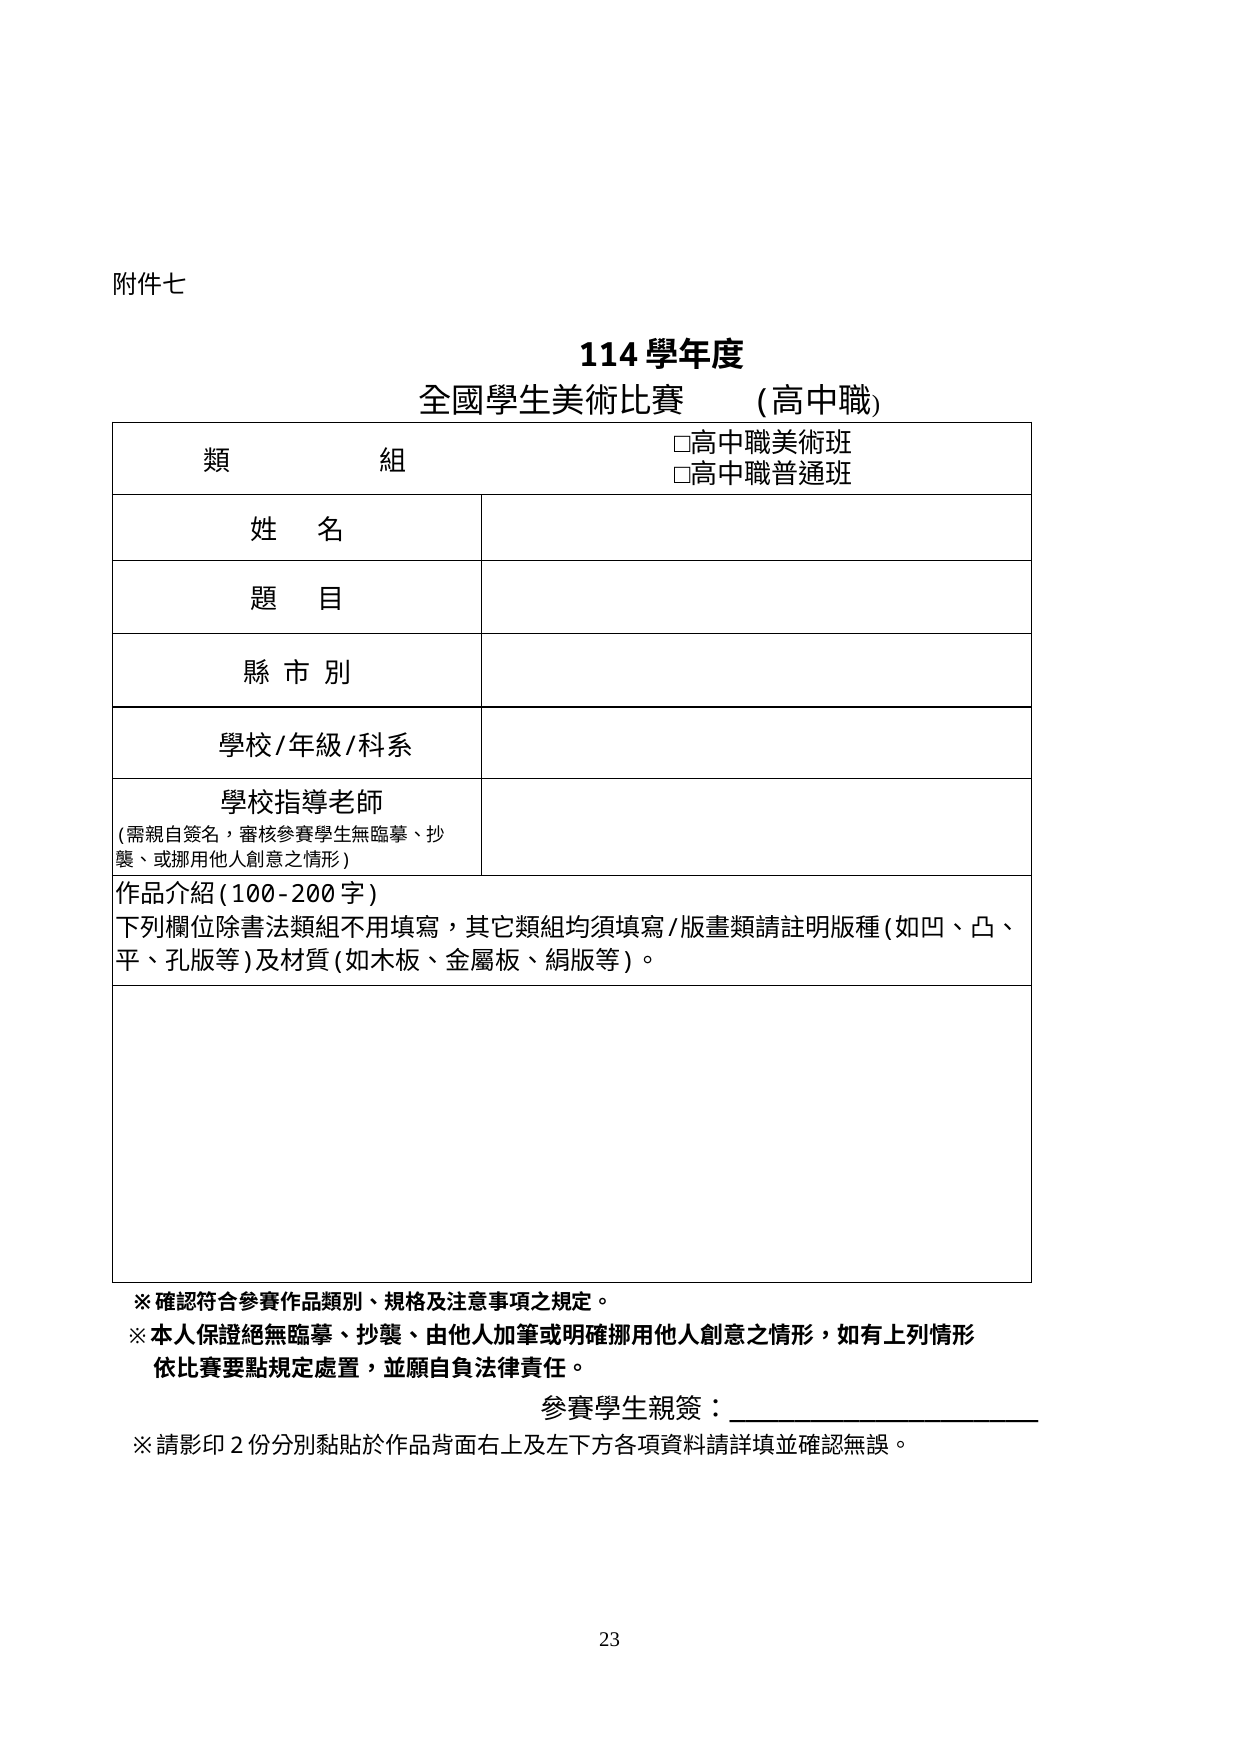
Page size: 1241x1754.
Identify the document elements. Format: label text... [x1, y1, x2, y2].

table_cell [482, 634, 1031, 706]
table_header □高中職美術班 □高中職普通班 [482, 423, 1031, 494]
text ※確認符合參賽作品類別、規格及注意事項之規定。 [112, 1283, 1144, 1316]
table_cell 學校指導老師 (需親自簽名，審核參賽學生無臨摹、抄襲、或挪用他人創意之情形) [113, 779, 481, 875]
table_cell [482, 779, 1031, 875]
text ※本人保證絕無臨摹、抄襲、由他人加筆或明確挪用他人創意之情形，如有上列情形 [112, 1316, 1144, 1350]
table_cell [482, 561, 1031, 633]
table_cell 題 目 [113, 561, 481, 633]
table_cell [482, 708, 1031, 778]
table_cell 縣 市 別 [113, 634, 481, 706]
text 全國學生美術比賽 (高中職) [112, 376, 1144, 422]
text 依比賽要點規定處置，並願自負法律責任。 [112, 1350, 1144, 1383]
table_cell [113, 986, 1031, 1282]
table_header 類 組 [113, 423, 482, 494]
text 114學年度 [112, 330, 1144, 376]
text ※請影印2份分別黏貼於作品背面右上及左下方各項資料請詳填並確認無誤。 [112, 1427, 1144, 1460]
table_cell 學校/年級/科系 [113, 708, 481, 778]
table_cell 姓 名 [113, 495, 481, 559]
table_cell 作品介紹(100-200字) 下列欄位除書法類組不用填寫，其它類組均須填寫/版畫類請註明版種(如凹、凸、平、孔版等)及材質(如木板、金屬板、絹版等)。 [113, 876, 1031, 984]
text 參賽學生親簽：___________________ [150, 1383, 1144, 1427]
text 附件七 [112, 265, 1144, 301]
table_cell [482, 495, 1031, 559]
